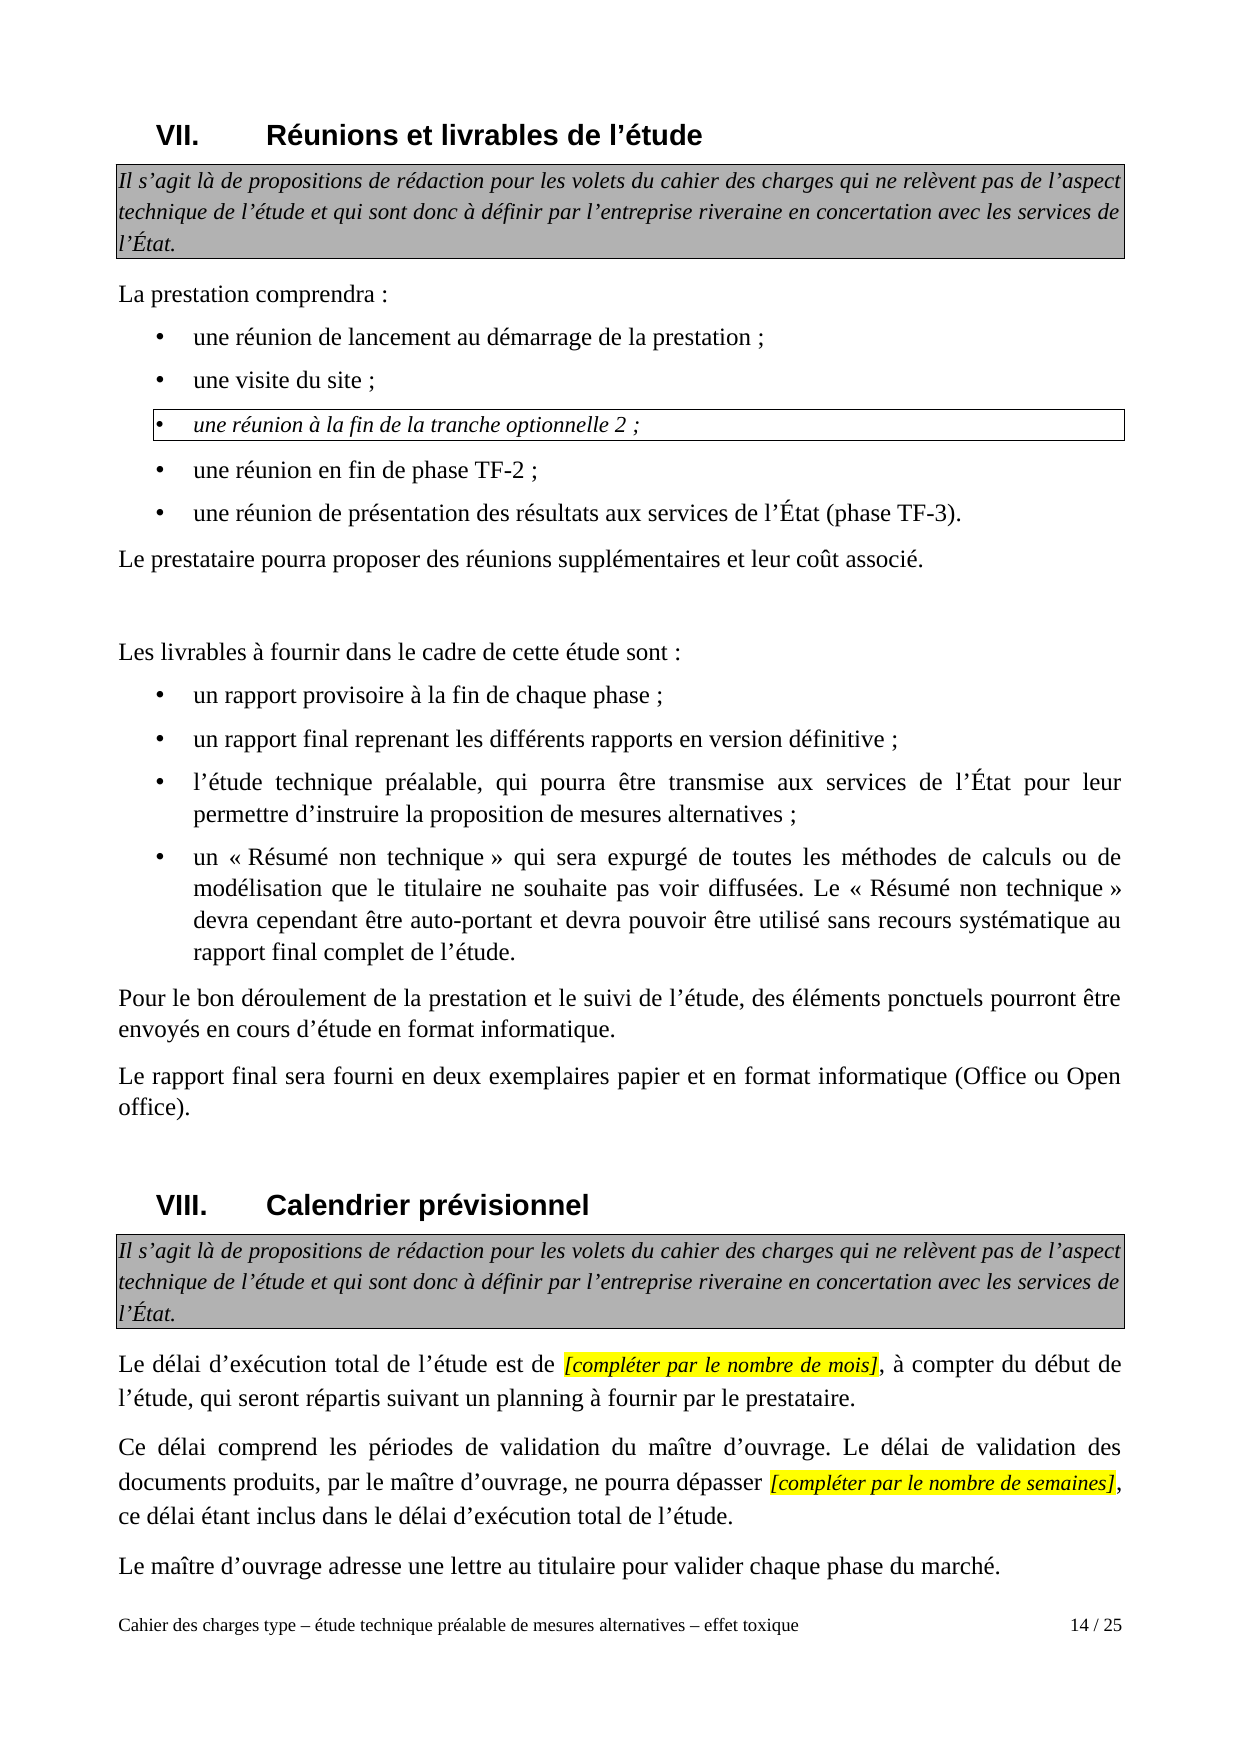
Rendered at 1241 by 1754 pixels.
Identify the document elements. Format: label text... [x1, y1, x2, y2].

text Le rapport final sera fourni en deux exemplaires papier et en format informatique (Office ou Open office). [118, 1061, 1122, 1121]
list une réunion de présentation des résultats aux services de l’État (phase TF-3). [156, 498, 1122, 527]
list un rapport final reprenant les différents rapports en version définitive ; [156, 724, 1122, 752]
list une réunion de lancement au démarrage de la prestation ; [156, 322, 1122, 351]
list une réunion à la fin de la tranche optionnelle 2 ; [154, 410, 1124, 440]
list un « Résumé non technique » qui sera expurgé de toutes les méthodes de calculs ou de modélisation que le titulaire ne souhaite pas voir diffusées. Le « Résumé non technique » devra cependant être auto-portant et devra pouvoir être utilisé sans recours systématique au rapport final complet de l’étude. [156, 842, 1122, 965]
subtitle Réunions et livrables de l’étude [156, 118, 1122, 152]
text Ce délai comprend les périodes de validation du maître d’ouvrage. Le délai de validation des documents produits, par le maître d’ouvrage, ne pourra dépasser [compléter par le nombre de semaines], ce délai étant inclus dans le délai d’exécution total de l’étude. [118, 1432, 1122, 1530]
text Le prestataire pourra proposer des réunions supplémentaires et leur coût associé. [118, 544, 1122, 573]
text Le délai d’exécution total de l’étude est de [compléter par le nombre de mois], à compter du début de l’étude, qui seront répartis suivant un planning à fournir par le prestataire. [118, 1349, 1122, 1412]
list un rapport provisoire à la fin de chaque phase ; [156, 680, 1122, 709]
list une réunion en fin de phase TF-2 ; [156, 455, 1122, 483]
list une visite du site ; [156, 365, 1122, 394]
text Le maître d’ouvrage adresse une lettre au titulaire pour valider chaque phase du marché. [118, 1551, 1122, 1579]
text La prestation comprendra : [118, 279, 1122, 307]
list l’étude technique préalable, qui pourra être transmise aux services de l’État pour leur permettre d’instruire la proposition de mesures alternatives ; [156, 767, 1122, 827]
text Il s’agit là de propositions de rédaction pour les volets du cahier des charges qui ne relèvent pas de l’aspect technique de l’étude et qui sont donc à définir par l’entreprise riveraine en concertation avec les services de l’État. [117, 1235, 1124, 1328]
text Les livrables à fournir dans le cadre de cette étude sont : [118, 637, 1122, 666]
subtitle Calendrier prévisionnel [156, 1188, 1122, 1222]
text Pour le bon déroulement de la prestation et le suivi de l’étude, des éléments ponctuels pourront être envoyés en cours d’étude en format informatique. [118, 983, 1122, 1043]
text Il s’agit là de propositions de rédaction pour les volets du cahier des charges qui ne relèvent pas de l’aspect technique de l’étude et qui sont donc à définir par l’entreprise riveraine en concertation avec les services de l’État. [117, 165, 1124, 258]
